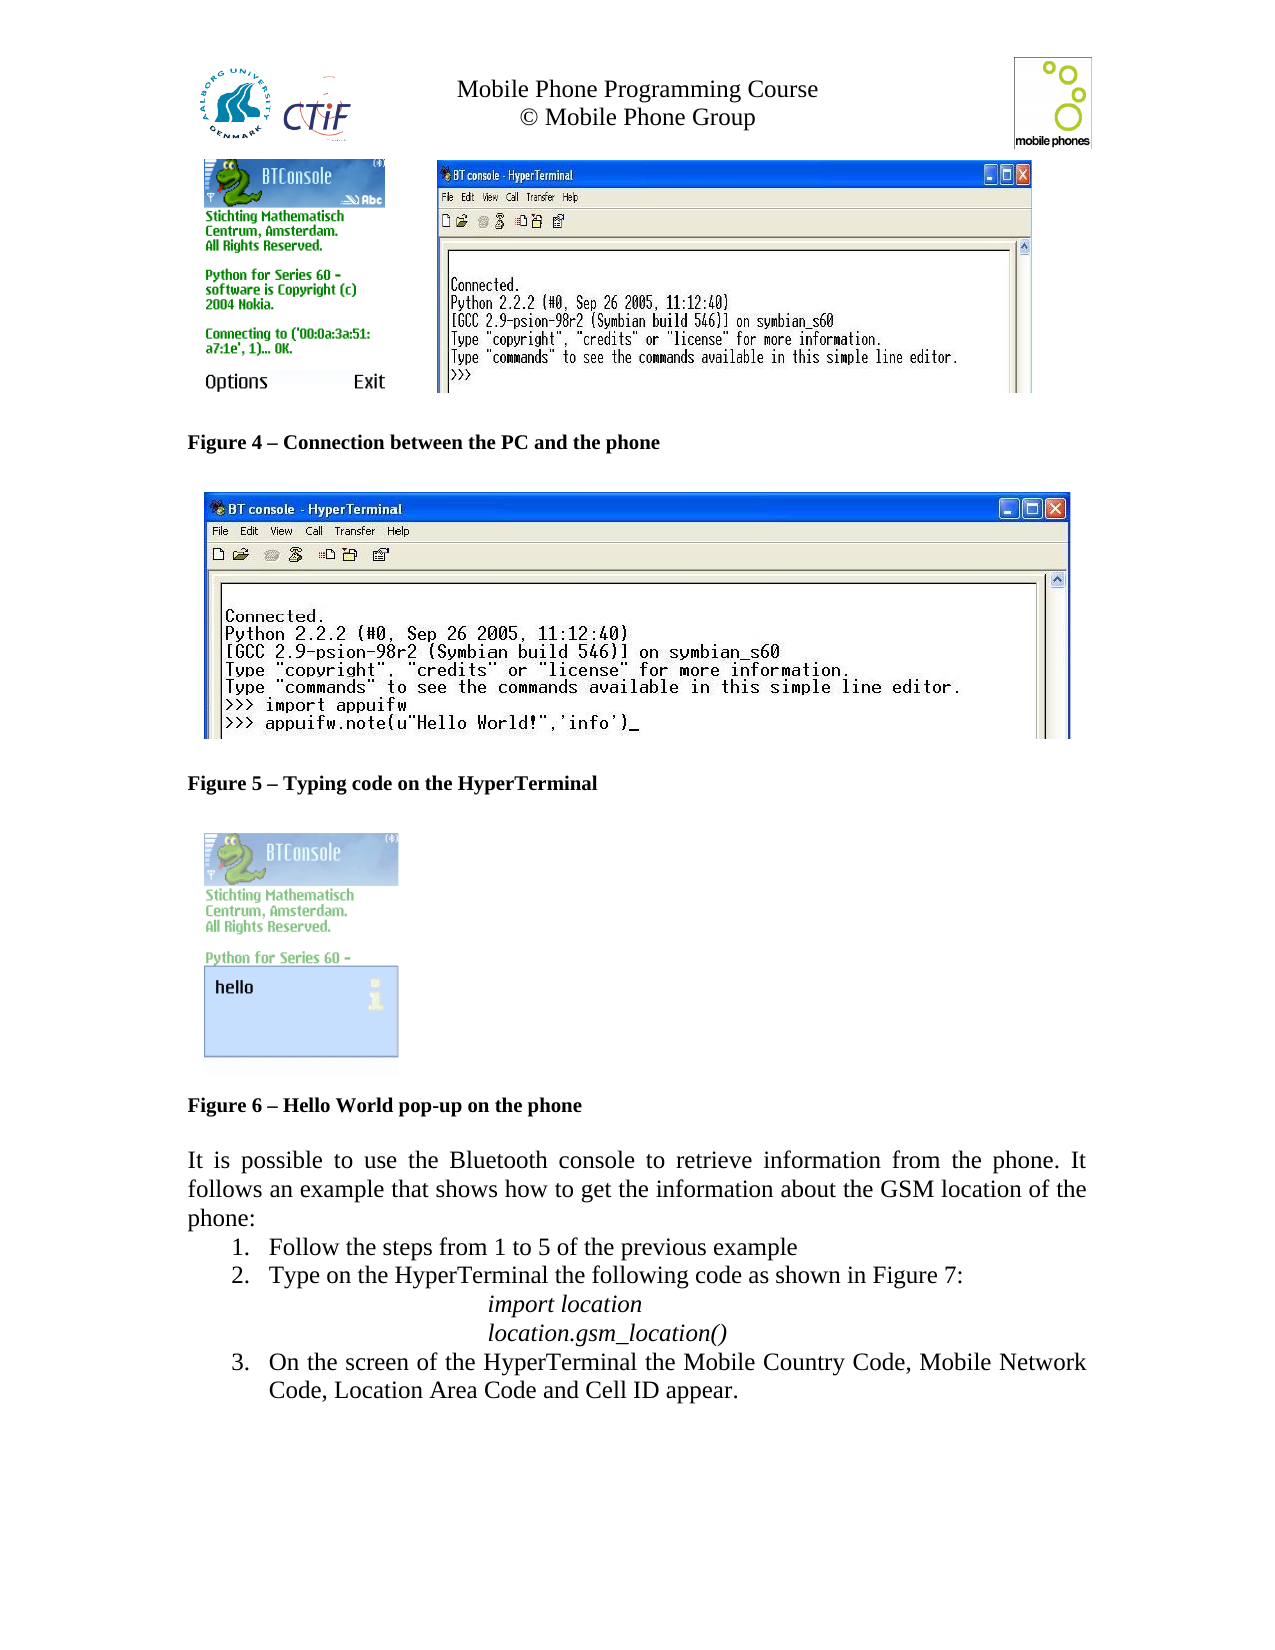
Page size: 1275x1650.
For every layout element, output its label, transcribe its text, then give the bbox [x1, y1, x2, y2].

list Follow the steps from 1 to 5 of the previous example [231, 1232, 1087, 1261]
picture [204, 492, 1071, 739]
picture [1014, 57, 1092, 149]
list On the screen of the HyperTerminal the Mobile Country Code, Mobile Network Code, Location Area Code and Cell ID appear. [231, 1347, 1087, 1404]
text It is possible to use the Bluetooth console to retrieve information from the phone. It follows an example that shows how to get the information about the GSM location of the phone: [187, 1146, 1087, 1232]
text location.gsm_location() [412, 1318, 1087, 1347]
text import location [487, 1289, 1087, 1318]
list Type on the HyperTerminal the following code as shown in Figure 7: [231, 1261, 1087, 1289]
text Figure 6 – Hello World pop-up on the phone [187, 1093, 1087, 1117]
text Figure 5 – Typing code on the HyperTerminal [187, 771, 1087, 795]
picture [437, 160, 1032, 393]
picture [282, 76, 354, 141]
picture [204, 159, 385, 393]
picture [204, 833, 399, 1084]
text Figure 4 – Connection between the PC and the phone [187, 430, 1087, 454]
